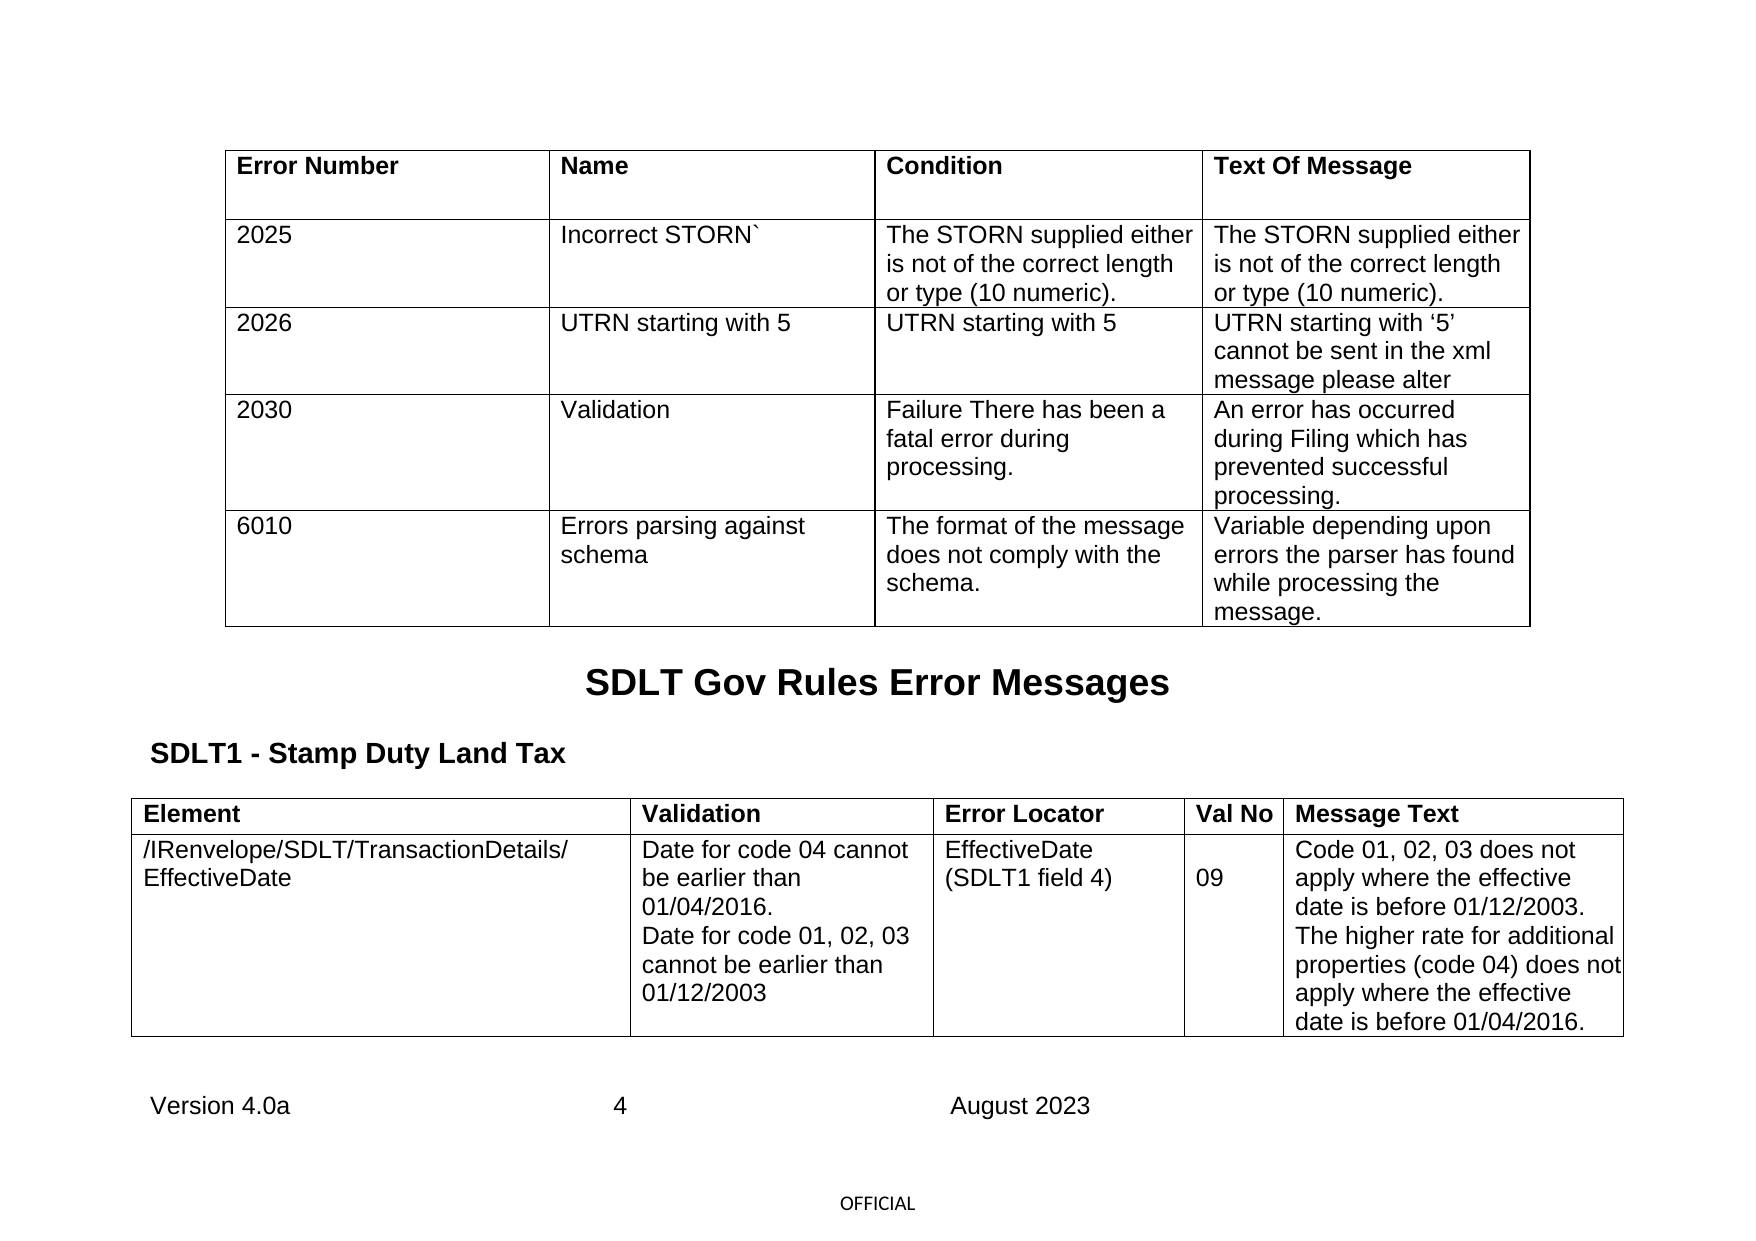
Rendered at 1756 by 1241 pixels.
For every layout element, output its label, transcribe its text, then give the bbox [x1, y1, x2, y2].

table_header Val No [1185, 799, 1283, 834]
table_header Message Text [1284, 799, 1623, 834]
table_header Condition [876, 151, 1202, 219]
table_cell Validation [550, 395, 874, 510]
table_cell 2025 [226, 220, 549, 307]
table_cell Date for code 04 cannot be earlier than 01/04/2016. Date for code 01, 02, 03 cannot be earlier than 01/12/2003 [631, 835, 933, 1036]
table_cell EffectiveDate (SDLT1 field 4) [934, 835, 1184, 1036]
table_cell Failure There has been a fatal error during processing. [876, 395, 1202, 510]
table_header Validation [631, 799, 933, 834]
table_cell Incorrect STORN` [550, 220, 874, 307]
table_cell 09 [1185, 835, 1283, 1036]
table_cell UTRN starting with 5 [876, 308, 1202, 394]
table_cell /IRenvelope/SDLT/TransactionDetails/ EffectiveDate [132, 835, 630, 1036]
table_header Error Locator [934, 799, 1184, 834]
table_cell 6010 [226, 511, 549, 626]
table_cell UTRN starting with ‘5’ cannot be sent in the xml message please alter [1203, 308, 1529, 394]
table_header Element [132, 799, 630, 834]
subtitle SDLT1 - Stamp Duty Land Tax [150, 736, 1605, 769]
subtitle SDLT Gov Rules Error Messages [150, 660, 1605, 703]
table_cell Variable depending upon errors the parser has found while processing the message. [1203, 511, 1529, 626]
table_cell The format of the message does not comply with the schema. [876, 511, 1202, 626]
table_cell UTRN starting with 5 [550, 308, 874, 394]
table_cell 2026 [226, 308, 549, 394]
table_header Text Of Message [1203, 151, 1529, 219]
table_cell The STORN supplied either is not of the correct length or type (10 numeric). [1203, 220, 1529, 307]
table_cell 2030 [226, 395, 549, 510]
table_cell An error has occurred during Filing which has prevented successful processing. [1203, 395, 1529, 510]
table_cell Errors parsing against schema [550, 511, 874, 626]
table_cell Code 01, 02, 03 does not apply where the effective date is before 01/12/2003. The higher rate for additional properties (code 04) does not apply where the effective date is before 01/04/2016. [1284, 835, 1623, 1036]
table_header Error Number [226, 151, 549, 219]
table_cell The STORN supplied either is not of the correct length or type (10 numeric). [876, 220, 1202, 307]
table_header Name [550, 151, 874, 219]
